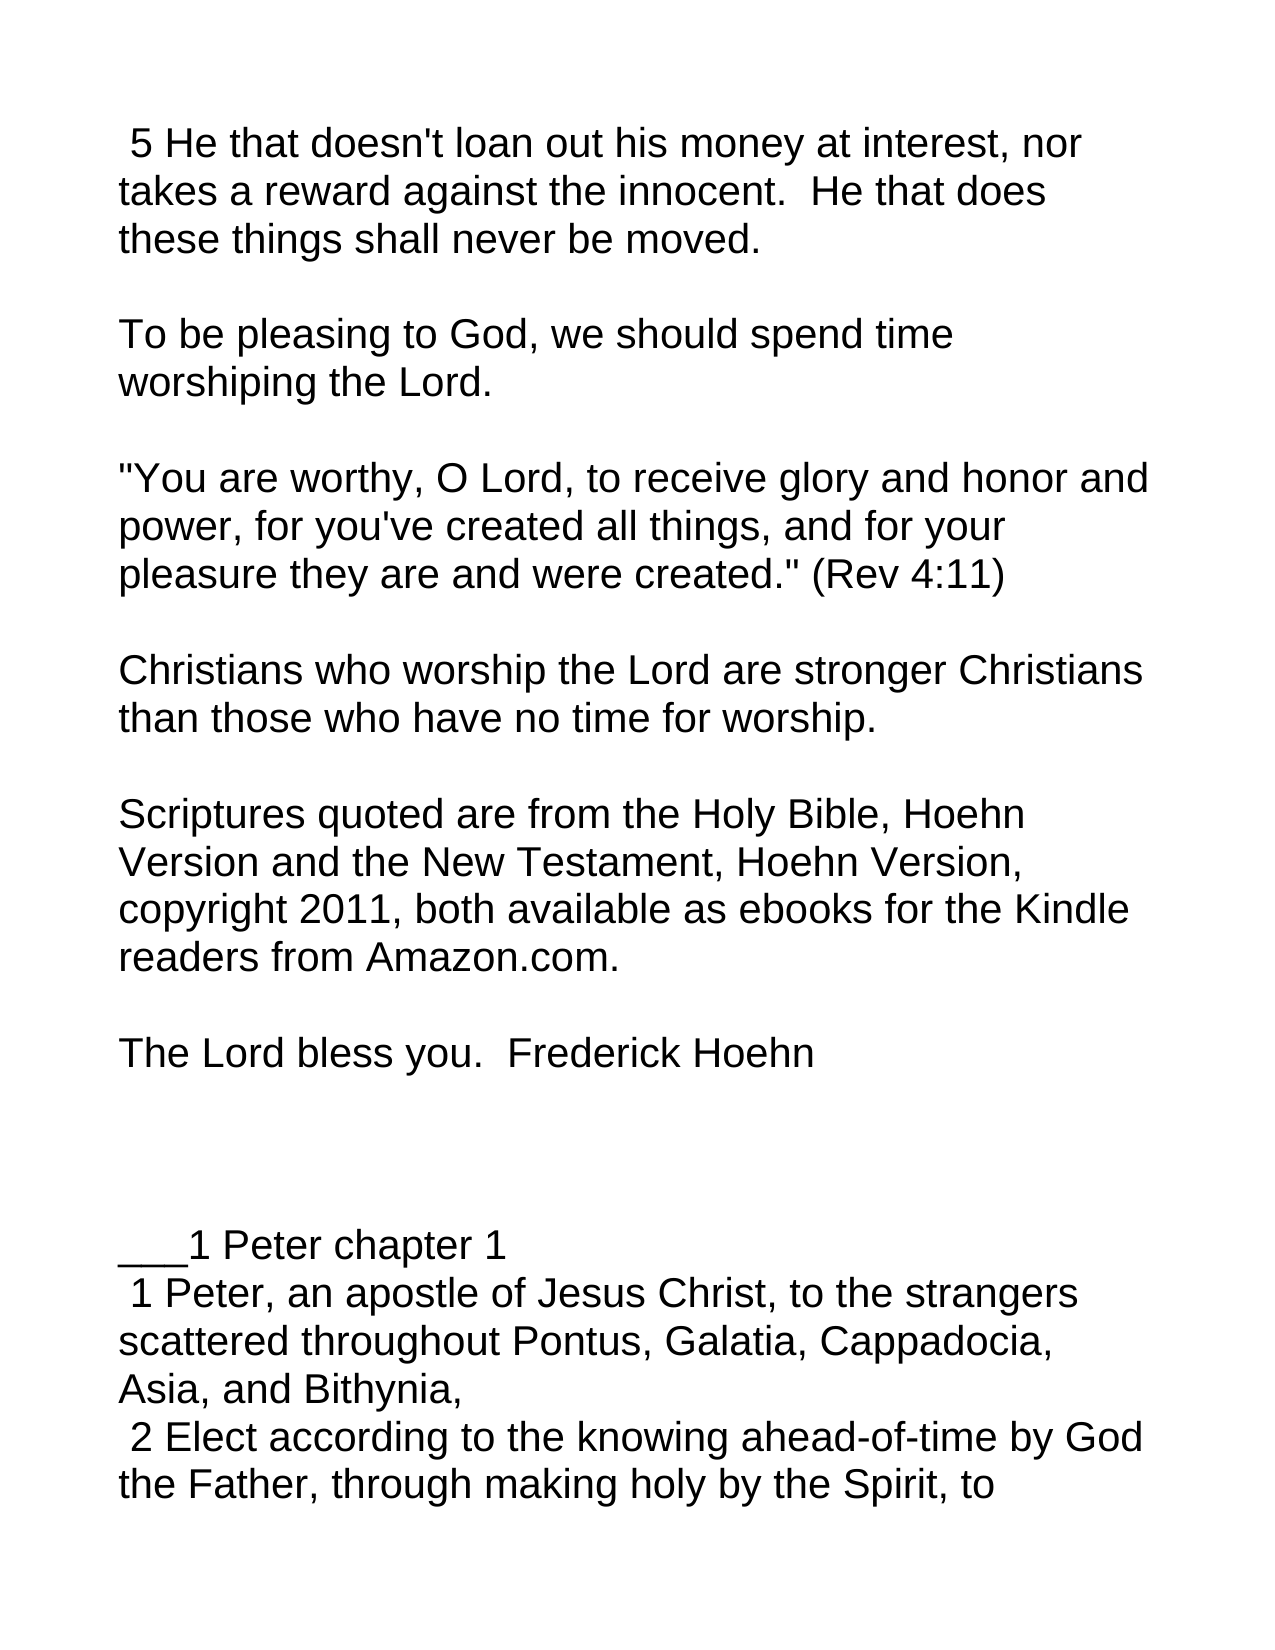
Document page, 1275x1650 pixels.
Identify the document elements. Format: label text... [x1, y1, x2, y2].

text Christians who worship the Lord are stronger Christians than those who have no time for worship. [118, 645, 1157, 741]
text Scriptures quoted are from the Holy Bible, Hoehn Version and the New Testament, Hoehn Version, copyright 2011, both available as ebooks for the Kindle readers from Amazon.com. [118, 789, 1157, 981]
text To be pleasing to God, we should spend time worshiping the Lord. [118, 310, 1157, 406]
text 5 He that doesn't loan out his money at interest, nor takes a reward against the innocent. He that does these things shall never be moved. [118, 118, 1157, 262]
text 1 Peter, an apostle of Jesus Christ, to the strangers scattered throughout Pontus, Galatia, Cappadocia, Asia, and Bithynia, [118, 1268, 1157, 1412]
text 2 Elect according to the knowing ahead-of-time by God the Father, through making holy by the Spirit, to [118, 1412, 1157, 1508]
text "You are worthy, O Lord, to receive glory and honor and power, for you've created all things, and for your pleasure they are and were created." (Rev 4:11) [118, 453, 1157, 597]
text The Lord bless you. Frederick Hoehn [118, 1028, 1157, 1076]
text ___1 Peter chapter 1 [118, 1220, 1157, 1268]
